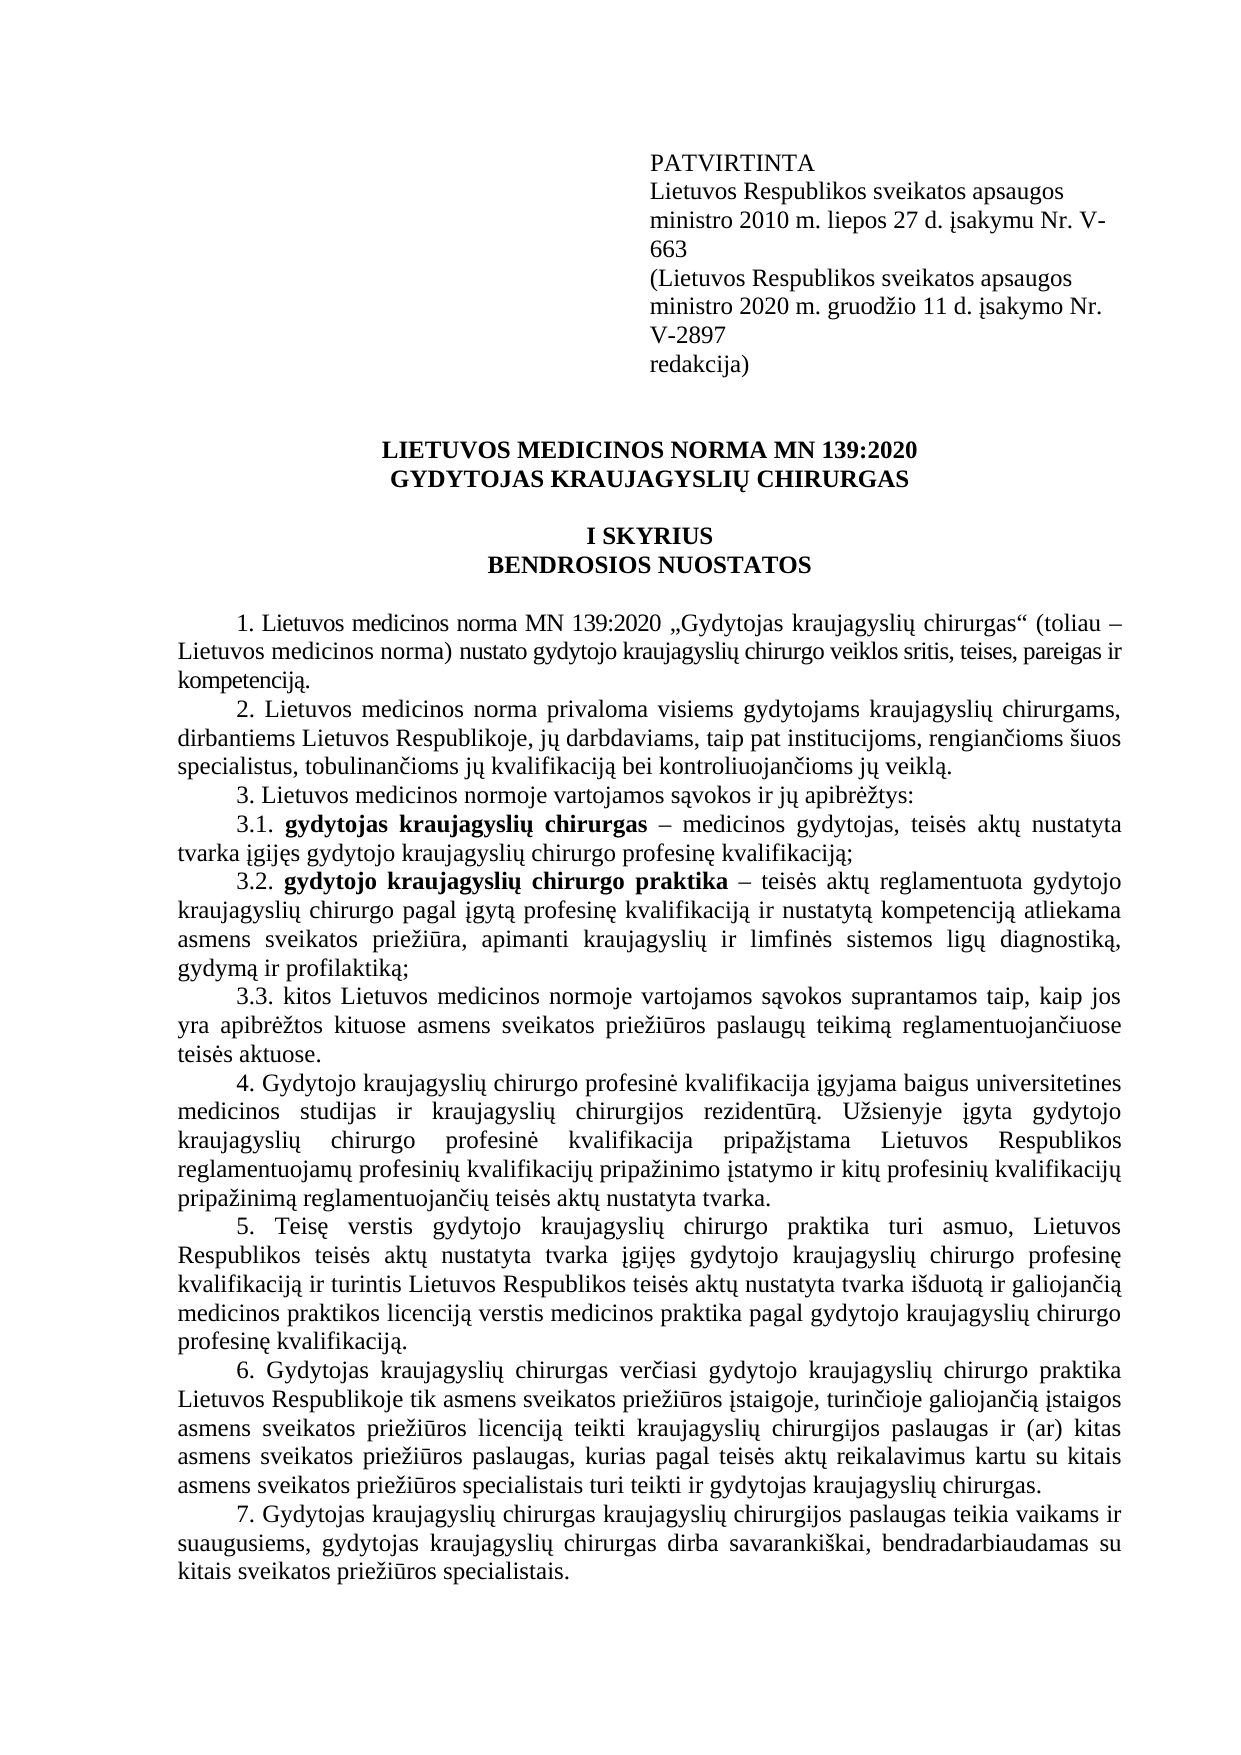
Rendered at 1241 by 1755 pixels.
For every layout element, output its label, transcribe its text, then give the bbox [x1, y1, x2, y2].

text 1. Lietuvos medicinos norma MN 139:2020 „Gydytojas kraujagyslių chirurgas“ (toliau – Lietuvos medicinos norma) nustato gydytojo kraujagyslių chirurgo veiklos sritis, teises, pareigas ir kompetenciją. [177, 608, 1122, 694]
text LIETUVOS MEDICINOS NORMA MN 139:2020 [177, 435, 1122, 464]
text I skyrius [177, 521, 1122, 550]
text bendrosios nuostatos [177, 550, 1122, 579]
text redakcija) [649, 349, 1122, 378]
text 4. Gydytojo kraujagyslių chirurgo profesinė kvalifikacija įgyjama baigus universitetines medicinos studijas ir kraujagyslių chirurgijos rezidentūrą. Užsienyje įgyta gydytojo kraujagyslių chirurgo profesinė kvalifikacija pripažįstama Lietuvos Respublikos reglamentuojamų profesinių kvalifikacijų pripažinimo įstatymo ir kitų profesinių kvalifikacijų pripažinimą reglamentuojančių teisės aktų nustatyta tvarka. [177, 1068, 1122, 1211]
text 3. Lietuvos medicinos normoje vartojamos sąvokos ir jų apibrėžtys: [177, 780, 1122, 809]
text 5. Teisę verstis gydytojo kraujagyslių chirurgo praktika turi asmuo, Lietuvos Respublikos teisės aktų nustatyta tvarka įgijęs gydytojo kraujagyslių chirurgo profesinę kvalifikaciją ir turintis Lietuvos Respublikos teisės aktų nustatyta tvarka išduotą ir galiojančią medicinos praktikos licenciją verstis medicinos praktika pagal gydytojo kraujagyslių chirurgo profesinę kvalifikaciją. [177, 1211, 1122, 1355]
text 3.3. kitos Lietuvos medicinos normoje vartojamos sąvokos suprantamos taip, kaip jos yra apibrėžtos kituose asmens sveikatos priežiūros paslaugų teikimą reglamentuojančiuose teisės aktuose. [177, 981, 1122, 1068]
text 7. Gydytojas kraujagyslių chirurgas kraujagyslių chirurgijos paslaugas teikia vaikams ir suaugusiems, gydytojas kraujagyslių chirurgas dirba savarankiškai, bendradarbiaudamas su kitais sveikatos priežiūros specialistais. [177, 1499, 1122, 1585]
text Lietuvos Respublikos sveikatos apsaugos ministro 2010 m. liepos 27 d. įsakymu Nr. V-663 [649, 176, 1122, 263]
text (Lietuvos Respublikos sveikatos apsaugos ministro 2020 m. gruodžio 11 d. įsakymo Nr. V-2897 [649, 263, 1122, 349]
text GYDYTOJAS Kraujagyslių chirurgas [177, 464, 1122, 493]
text 2. Lietuvos medicinos norma privaloma visiems gydytojams kraujagyslių chirurgams, dirbantiems Lietuvos Respublikoje, jų darbdaviams, taip pat institucijoms, rengiančioms šiuos specialistus, tobulinančioms jų kvalifikaciją bei kontroliuojančioms jų veiklą. [177, 694, 1122, 780]
text 6. Gydytojas kraujagyslių chirurgas verčiasi gydytojo kraujagyslių chirurgo praktika Lietuvos Respublikoje tik asmens sveikatos priežiūros įstaigoje, turinčioje galiojančią įstaigos asmens sveikatos priežiūros licenciją teikti kraujagyslių chirurgijos paslaugas ir (ar) kitas asmens sveikatos priežiūros paslaugas, kurias pagal teisės aktų reikalavimus kartu su kitais asmens sveikatos priežiūros specialistais turi teikti ir gydytojas kraujagyslių chirurgas. [177, 1355, 1122, 1499]
text 3.1. gydytojas kraujagyslių chirurgas – medicinos gydytojas, teisės aktų nustatyta tvarka įgijęs gydytojo kraujagyslių chirurgo profesinę kvalifikaciją; [177, 809, 1122, 866]
text 3.2. gydytojo kraujagyslių chirurgo praktika – teisės aktų reglamentuota gydytojo kraujagyslių chirurgo pagal įgytą profesinę kvalifikaciją ir nustatytą kompetenciją atliekama asmens sveikatos priežiūra, apimanti kraujagyslių ir limfinės sistemos ligų diagnostiką, gydymą ir profilaktiką; [177, 866, 1122, 981]
text PATVIRTINTA [650, 148, 1122, 176]
